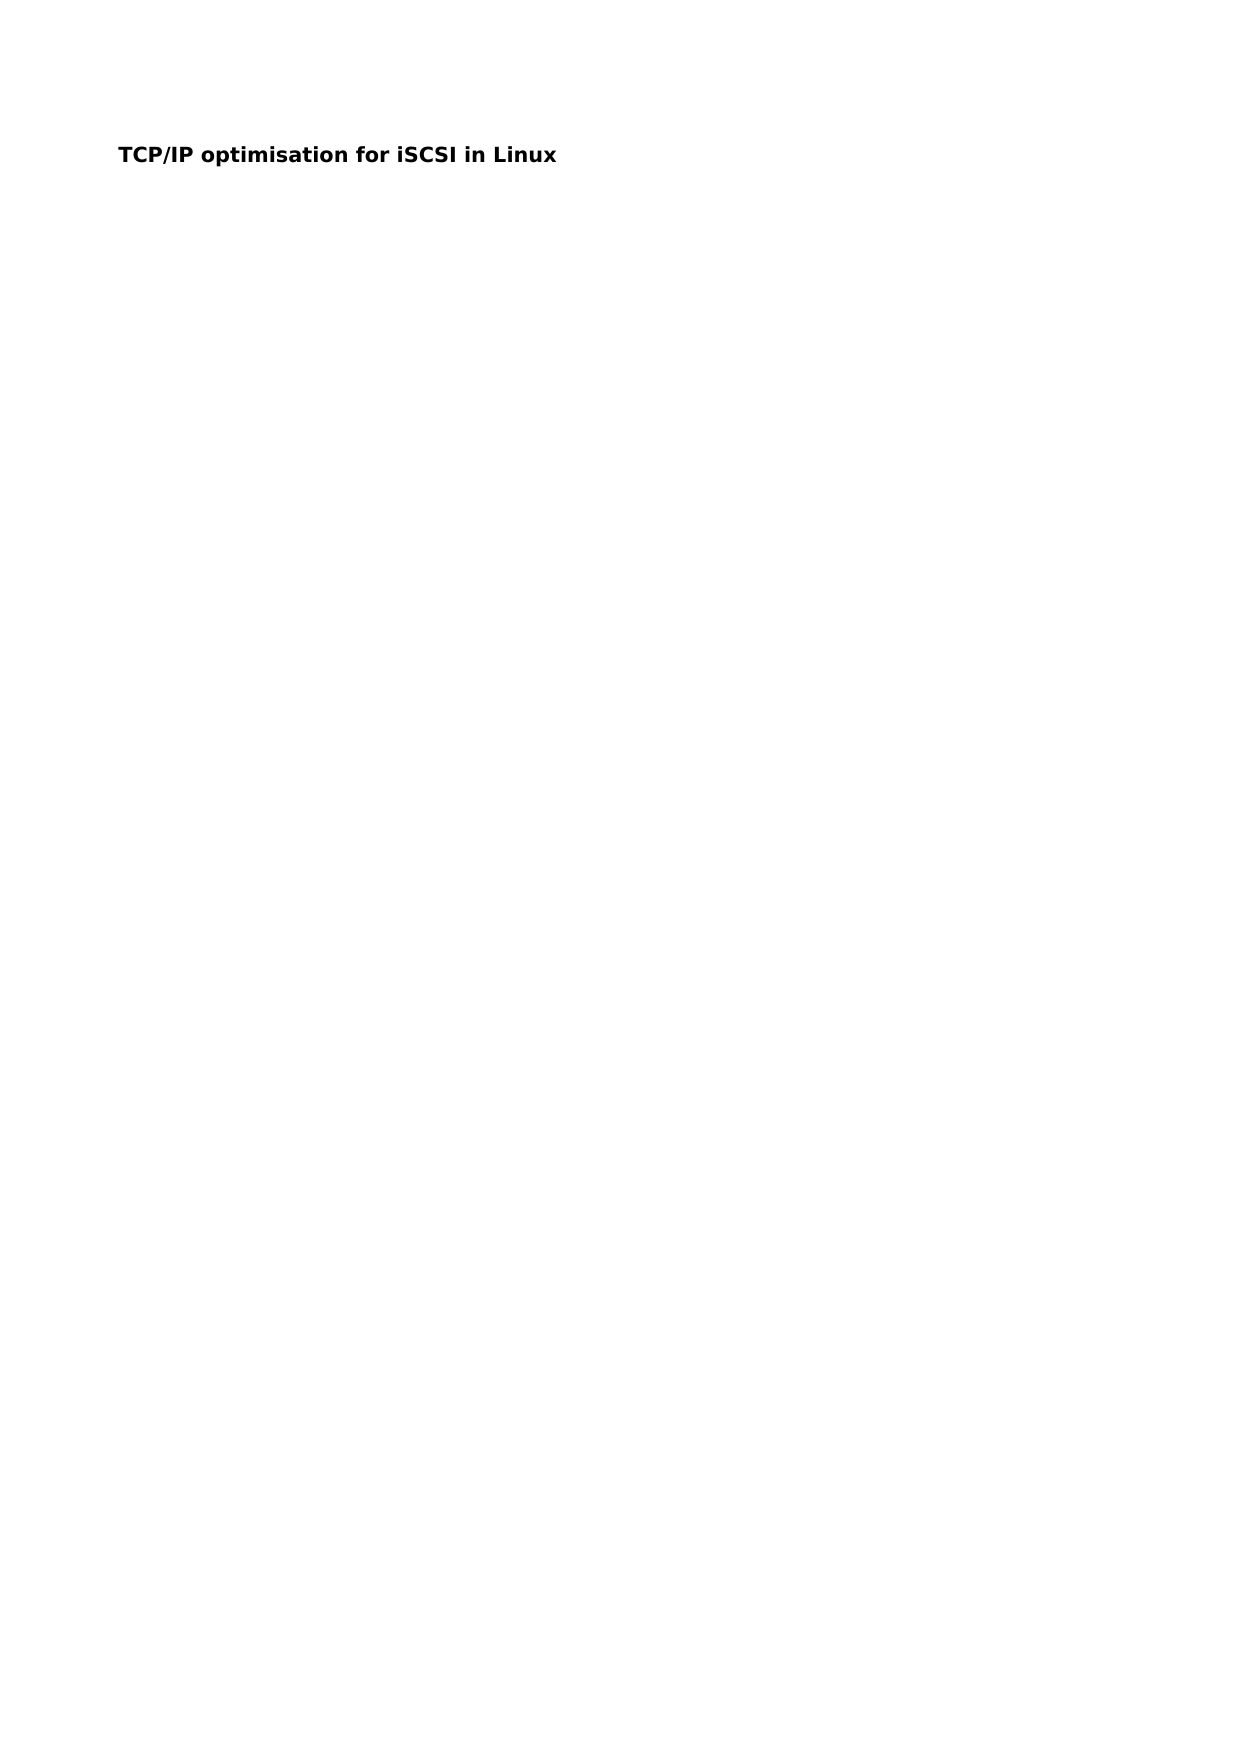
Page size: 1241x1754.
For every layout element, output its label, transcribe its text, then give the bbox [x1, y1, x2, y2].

subtitle TCP/IP optimisation for iSCSI in Linux [118, 143, 1122, 167]
